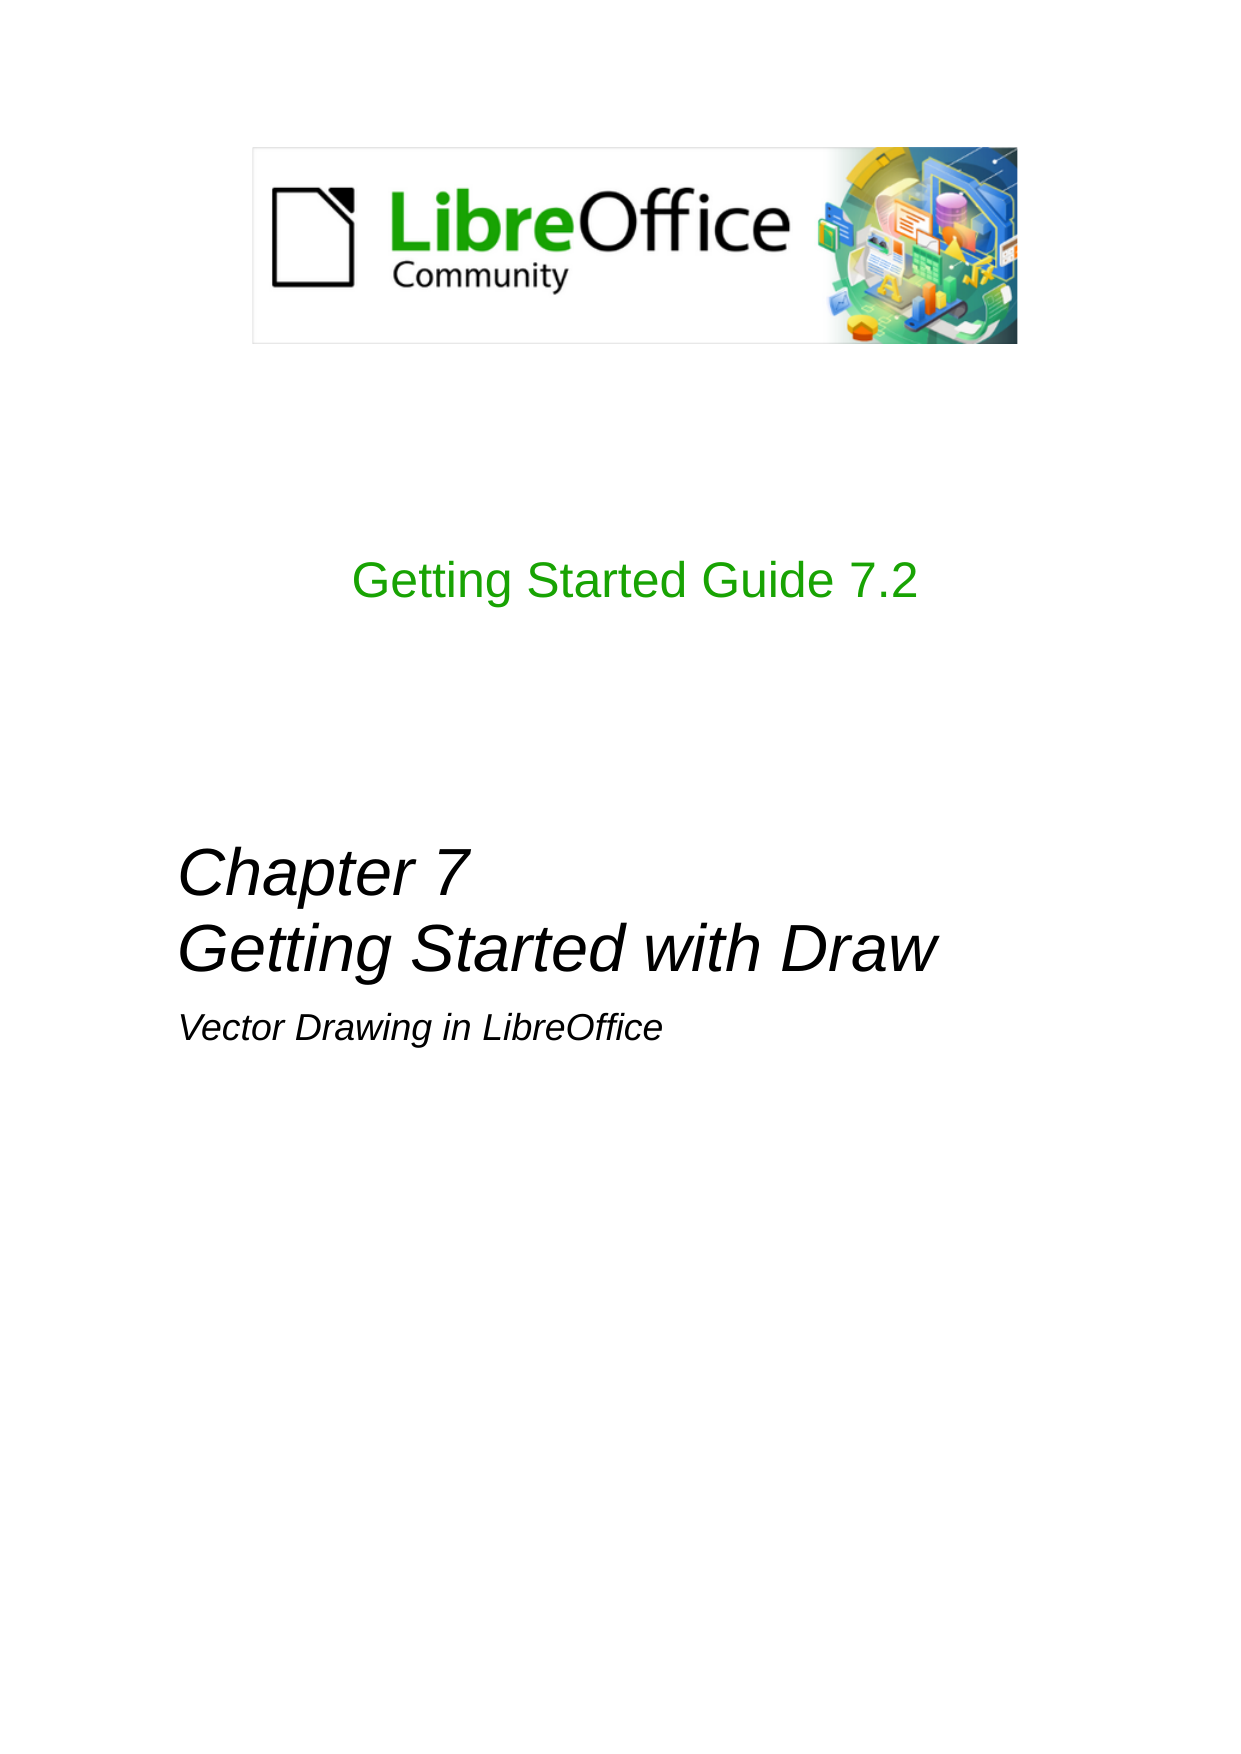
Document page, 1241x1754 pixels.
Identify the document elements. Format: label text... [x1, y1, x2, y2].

title Chapter 7 Getting Started with Draw [177, 833, 1093, 986]
picture [252, 147, 1018, 344]
subtitle Vector Drawing in LibreOffice [177, 1006, 1093, 1049]
text Getting Started Guide 7.2 [177, 550, 1093, 608]
